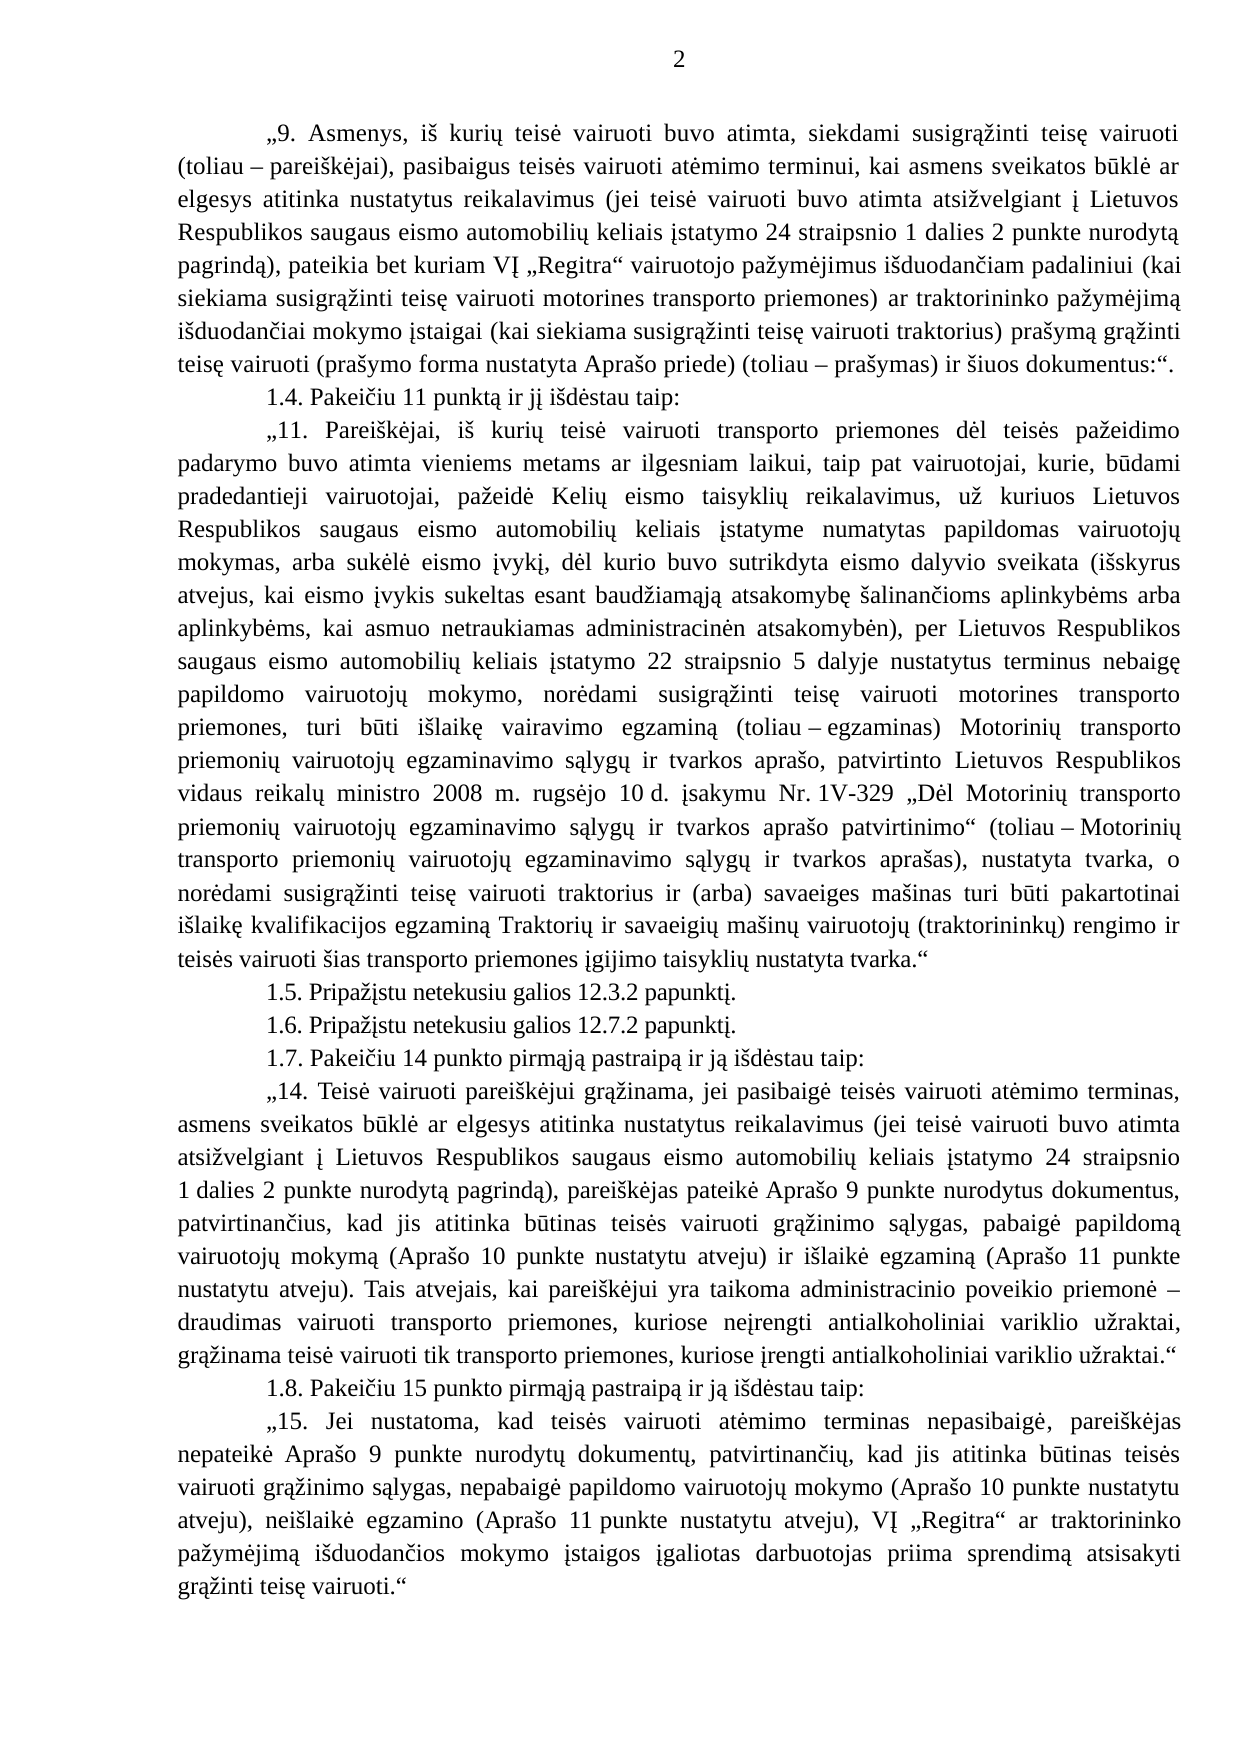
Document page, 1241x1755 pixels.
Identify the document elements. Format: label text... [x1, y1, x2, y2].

text 1.4. Pakeičiu 11 punktą ir jį išdėstau taip: [177, 382, 1181, 411]
text 1.5. Pripažįstu netekusiu galios 12.3.2 papunktį. [177, 977, 1181, 1005]
text „15. Jei nustatoma, kad teisės vairuoti atėmimo terminas nepasibaigė, pareiškėjas nepateikė Aprašo 9 punkte nurodytų dokumentų, patvirtinančių, kad jis atitinka būtinas teisės vairuoti grąžinimo sąlygas, nepabaigė papildomo vairuotojų mokymo (Aprašo 10 punkte nustatytu atveju), neišlaikė egzamino (Aprašo 11 punkte nustatytu atveju), VĮ „Regitra“ ar traktorininko pažymėjimą išduodančios mokymo įstaigos įgaliotas darbuotojas priima sprendimą atsisakyti grąžinti teisę vairuoti.“ [177, 1406, 1181, 1600]
text 1.8. Pakeičiu 15 punkto pirmąją pastraipą ir ją išdėstau taip: [177, 1373, 1181, 1402]
text „14. Teisė vairuoti pareiškėjui grąžinama, jei pasibaigė teisės vairuoti atėmimo terminas, asmens sveikatos būklė ar elgesys atitinka nustatytus reikalavimus (jei teisė vairuoti buvo atimta atsižvelgiant į Lietuvos Respublikos saugaus eismo automobilių keliais įstatymo 24 straipsnio 1 dalies 2 punkte nurodytą pagrindą), pareiškėjas pateikė Aprašo 9 punkte nurodytus dokumentus, patvirtinančius, kad jis atitinka būtinas teisės vairuoti grąžinimo sąlygas, pabaigė papildomą vairuotojų mokymą (Aprašo 10 punkte nustatytu atveju) ir išlaikė egzaminą (Aprašo 11 punkte nustatytu atveju). Tais atvejais, kai pareiškėjui yra taikoma administracinio poveikio priemonė – draudimas vairuoti transporto priemones, kuriose neįrengti antialkoholiniai variklio užraktai, grąžinama teisė vairuoti tik transporto priemones, kuriose įrengti antialkoholiniai variklio užraktai.“ [177, 1076, 1181, 1369]
text 1.7. Pakeičiu 14 punkto pirmąją pastraipą ir ją išdėstau taip: [177, 1043, 1181, 1071]
text 1.6. Pripažįstu netekusiu galios 12.7.2 papunktį. [177, 1010, 1181, 1038]
text „9. Asmenys, iš kurių teisė vairuoti buvo atimta, siekdami susigrąžinti teisę vairuoti (toliau – pareiškėjai), pasibaigus teisės vairuoti atėmimo terminui, kai asmens sveikatos būklė ar elgesys atitinka nustatytus reikalavimus (jei teisė vairuoti buvo atimta atsižvelgiant į Lietuvos Respublikos saugaus eismo automobilių keliais įstatymo 24 straipsnio 1 dalies 2 punkte nurodytą pagrindą), pateikia bet kuriam VĮ „Regitra“ vairuotojo pažymėjimus išduodančiam padaliniui (kai siekiama susigrąžinti teisę vairuoti motorines transporto priemones) ar traktorininko pažymėjimą išduodančiai mokymo įstaigai (kai siekiama susigrąžinti teisę vairuoti traktorius) prašymą grąžinti teisę vairuoti (prašymo forma nustatyta Aprašo priede) (toliau – prašymas) ir šiuos dokumentus:“. [177, 118, 1181, 378]
text „11. Pareiškėjai, iš kurių teisė vairuoti transporto priemones dėl teisės pažeidimo padarymo buvo atimta vieniems metams ar ilgesniam laikui, taip pat vairuotojai, kurie, būdami pradedantieji vairuotojai, pažeidė Kelių eismo taisyklių reikalavimus, už kuriuos Lietuvos Respublikos saugaus eismo automobilių keliais įstatyme numatytas papildomas vairuotojų mokymas, arba sukėlė eismo įvykį, dėl kurio buvo sutrikdyta eismo dalyvio sveikata (išskyrus atvejus, kai eismo įvykis sukeltas esant baudžiamąją atsakomybę šalinančioms aplinkybėms arba aplinkybėms, kai asmuo netraukiamas administracinėn atsakomybėn), per Lietuvos Respublikos saugaus eismo automobilių keliais įstatymo 22 straipsnio 5 dalyje nustatytus terminus nebaigę papildomo vairuotojų mokymo, norėdami susigrąžinti teisę vairuoti motorines transporto priemones, turi būti išlaikę vairavimo egzaminą (toliau – egzaminas) Motorinių transporto priemonių vairuotojų egzaminavimo sąlygų ir tvarkos aprašo, patvirtinto Lietuvos Respublikos vidaus reikalų ministro 2008 m. rugsėjo 10 d. įsakymu Nr. 1V-329 „Dėl Motorinių transporto priemonių vairuotojų egzaminavimo sąlygų ir tvarkos aprašo patvirtinimo“ (toliau – Motorinių transporto priemonių vairuotojų egzaminavimo sąlygų ir tvarkos aprašas), nustatyta tvarka, o norėdami susigrąžinti teisę vairuoti traktorius ir (arba) savaeiges mašinas turi būti pakartotinai išlaikę kvalifikacijos egzaminą Traktorių ir savaeigių mašinų vairuotojų (traktorininkų) rengimo ir teisės vairuoti šias transporto priemones įgijimo taisyklių nustatyta tvarka.“ [177, 415, 1181, 972]
